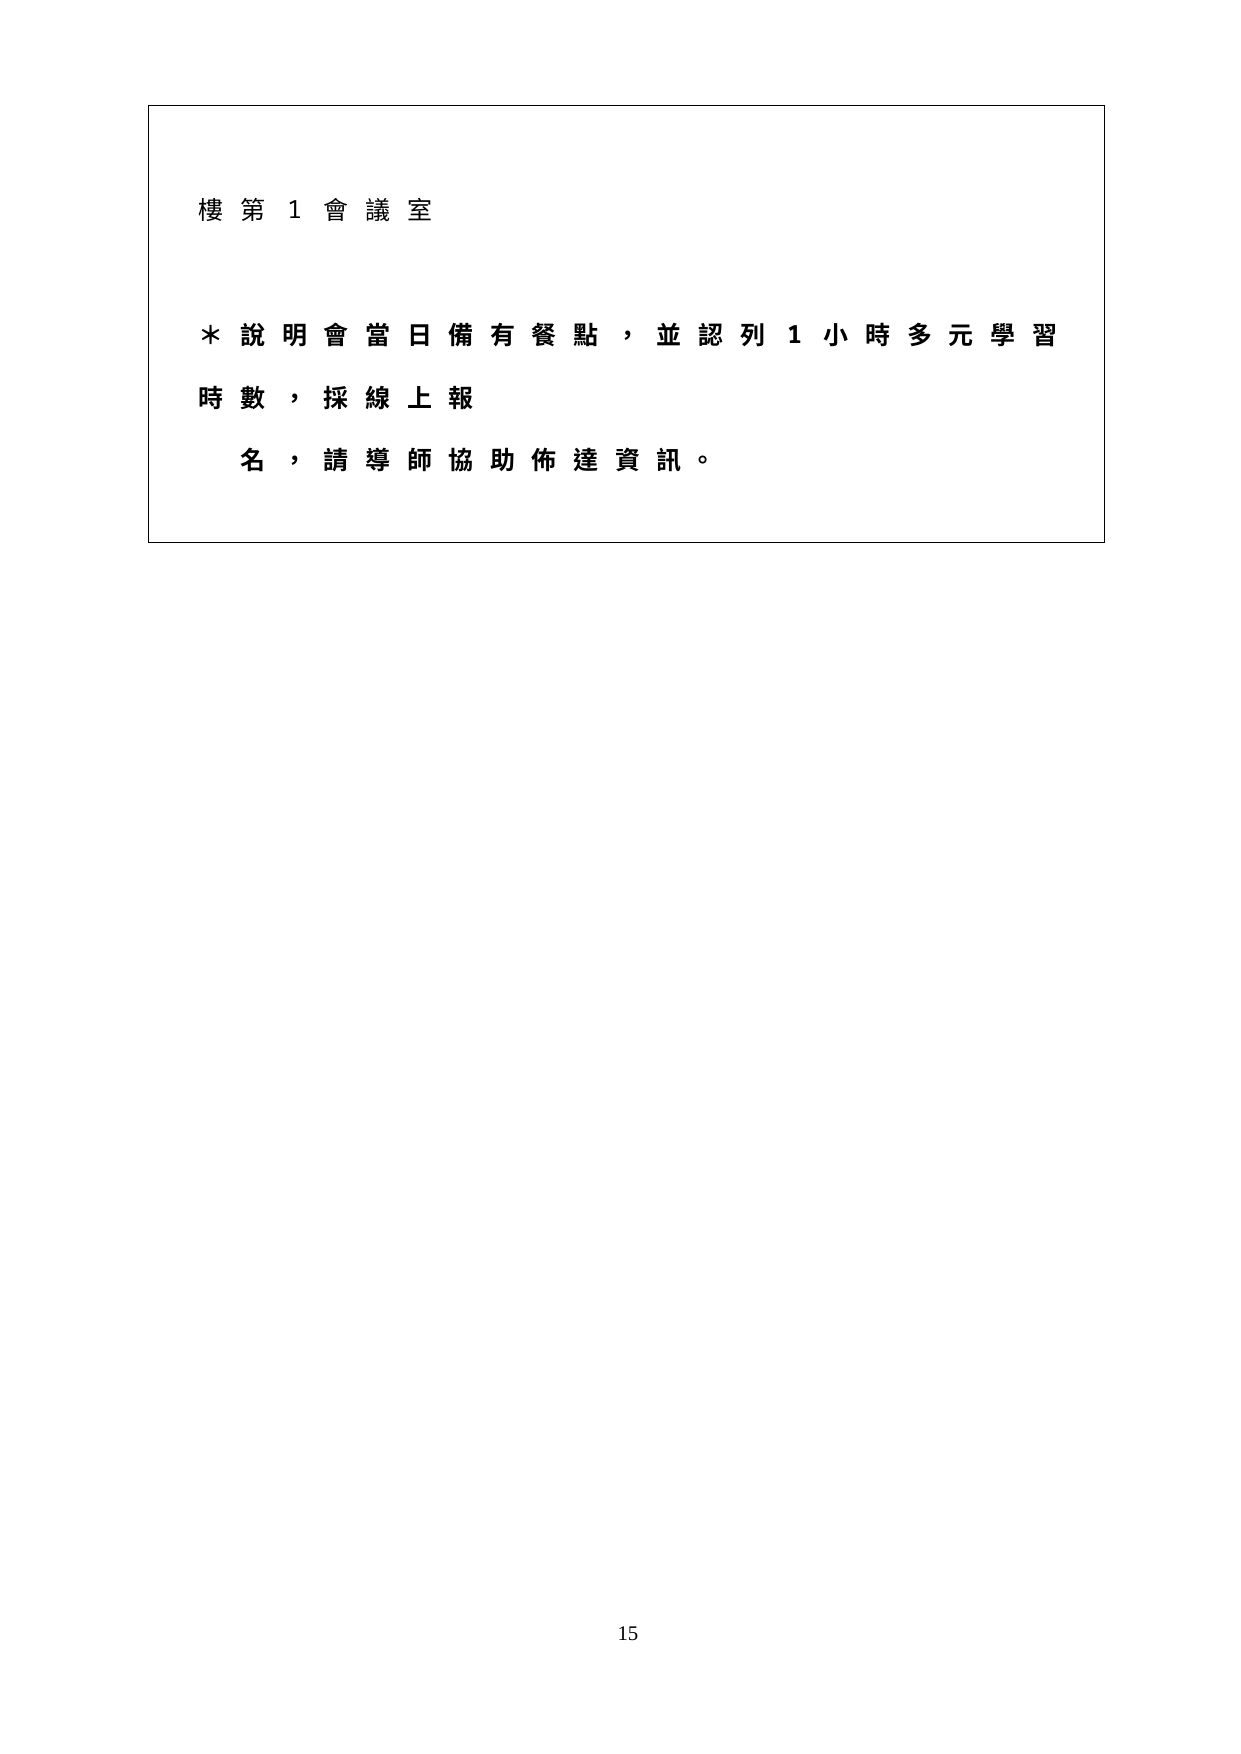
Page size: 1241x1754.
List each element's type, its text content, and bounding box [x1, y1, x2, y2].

table_cell 樓第1會議室 ＊說明會當日備有餐點，並認列1小時多元學習時數，採線上報 名，請導師協助佈達資訊。 [149, 106, 1104, 542]
